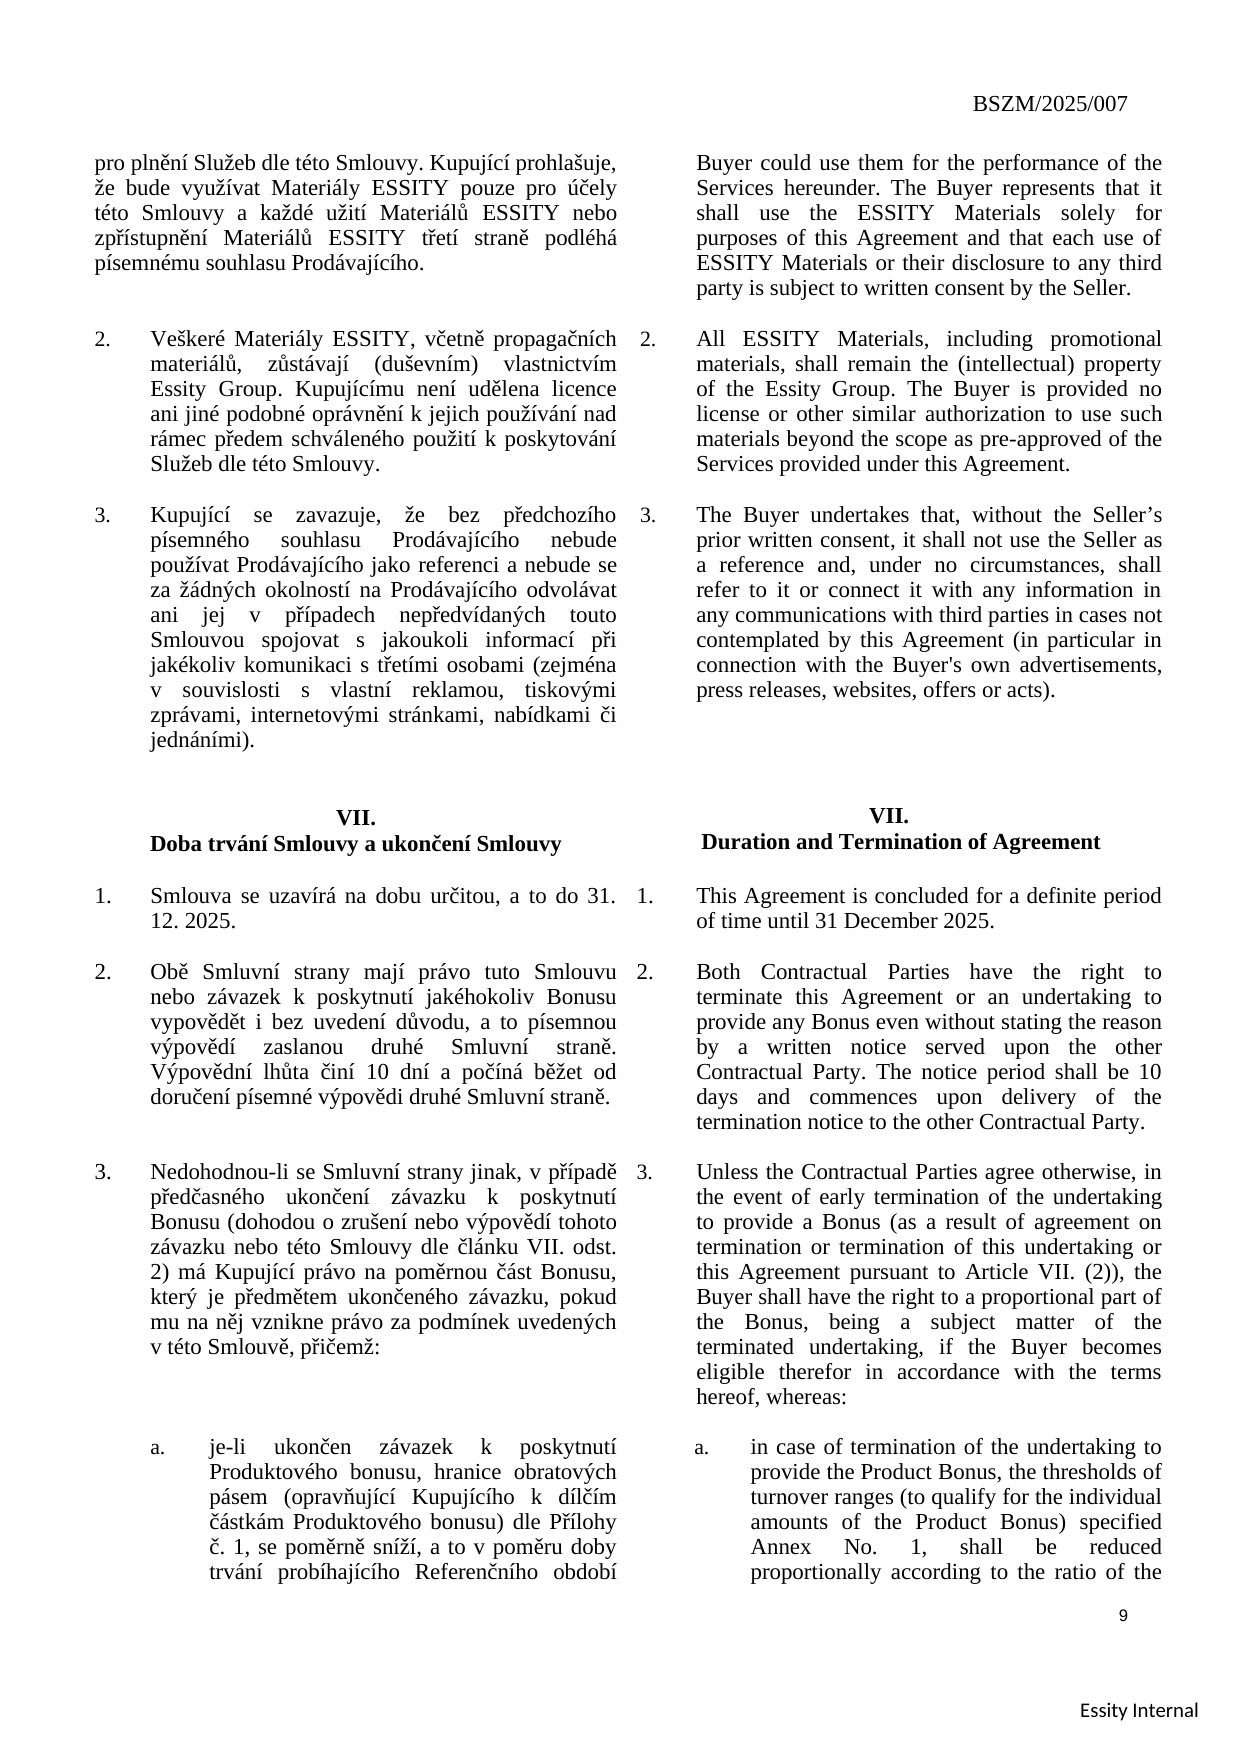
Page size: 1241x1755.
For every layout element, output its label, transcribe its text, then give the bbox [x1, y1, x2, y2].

table_cell [617, 1135, 628, 1159]
table_cell VII. Duration and Termination of Agreement [629, 804, 1174, 857]
table_cell Obě Smluvní strany mají právo tuto Smlouvu nebo závazek k poskytnutí jakéhokoliv Bonusu vypovědět i bez uvedení důvodu, a to písemnou výpovědí zaslanou druhé Smluvní straně. Výpovědní lhůta činí 10 dní a počíná běžet od doručení písemné výpovědi druhé Smluvní straně. [83, 960, 628, 1134]
table_cell [629, 778, 1174, 804]
table_cell [629, 300, 1174, 326]
table_cell in case of termination of the undertaking to provide the Product Bonus, the thresholds of turnover ranges (to qualify for the individual amounts of the Product Bonus) specified Annex No. 1, shall be reduced proportionally according to the ratio of the duration of the current Reference Period until the termination of the relevant undertaking (the expiry of the notice period) to the standard duration of the Reference Period; [629, 1435, 694, 1584]
table_cell [83, 857, 628, 883]
table_cell [83, 778, 628, 804]
table_cell [83, 300, 628, 326]
table_cell [629, 476, 1174, 503]
table_cell [83, 933, 628, 959]
table_cell je-li ukončen závazek k poskytnutí Produktového bonusu, hranice obratových pásem (opravňující Kupujícího k dílčím částkám Produktového bonusu) dle Přílohy č. 1, se poměrně sníží, a to v poměru doby trvání probíhajícího Referenčního období do ukončení příslušného závazku (resp. do uplynutí výpovědní doby) ke standardní době trvání Referenčního období; [83, 1435, 150, 1584]
table_cell [629, 753, 696, 778]
table_cell [629, 857, 1174, 883]
table_cell [83, 1410, 150, 1434]
table_cell [1163, 753, 1174, 778]
table_cell [617, 753, 628, 778]
table_cell The Buyer undertakes that, without the Seller’s prior written consent, it shall not use the Seller as a reference and, under no circumstances, shall refer to it or connect it with any information in any communications with third parties in cases not contemplated by this Agreement (in particular in connection with the Buyer's own advertisements, press releases, websites, offers or acts). [629, 503, 1174, 753]
table_cell [83, 476, 628, 503]
table_cell VII. Doba trvání Smlouvy a ukončení Smlouvy [83, 804, 628, 857]
table_cell [1163, 1410, 1174, 1434]
table_cell Nedohodnou-li se Smluvní strany jinak, v případě předčasného ukončení závazku k poskytnutí Bonusu (dohodou o zrušení nebo výpovědí tohoto závazku nebo této Smlouvy dle článku VII. odst. 2) má Kupující právo na poměrnou část Bonusu, který je předmětem ukončeného závazku, pokud mu na něj vznikne právo za podmínek uvedených v této Smlouvě, přičemž: [83, 1160, 628, 1409]
table_cell [83, 753, 147, 778]
table_cell [629, 1135, 696, 1159]
table_cell [83, 1135, 150, 1159]
table_cell [617, 1410, 628, 1434]
table_cell [629, 933, 1174, 959]
table_cell [629, 1410, 696, 1434]
table_cell Prodávající může Kupujícímu poskytnout oprávnění užít loga, vizuály a ochranné známky (dále jen „Materiály ESSITY“), tak aby je Kupující případně mohl využít pro plnění Služeb dle této Smlouvy. Kupující prohlašuje, že bude využívat Materiály ESSITY pouze pro účely této Smlouvy a každé užití Materiálů ESSITY nebo zpřístupnění Materiálů ESSITY třetí straně podléhá písemnému souhlasu Prodávajícího. [83, 150, 628, 300]
table_cell [1163, 1135, 1174, 1159]
